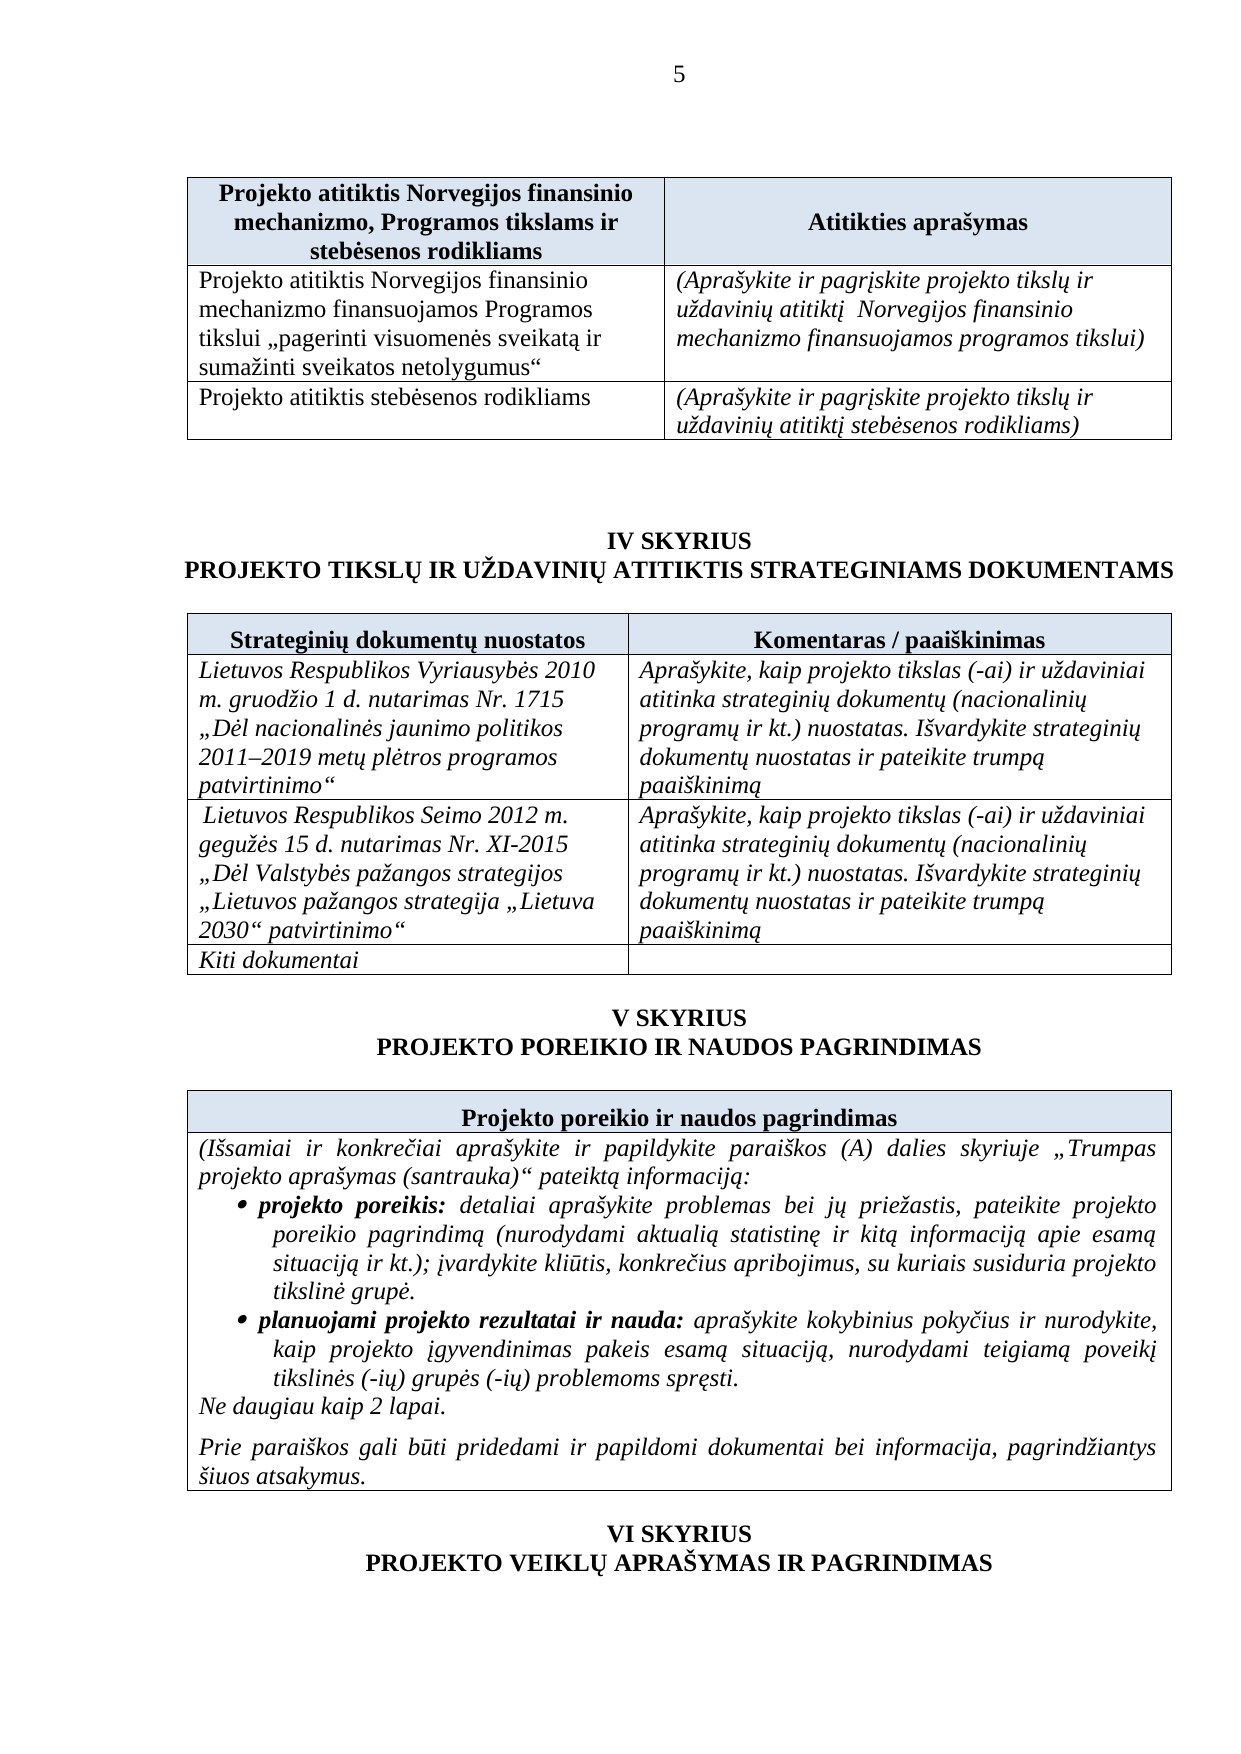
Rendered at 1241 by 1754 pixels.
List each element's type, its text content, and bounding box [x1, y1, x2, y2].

table_cell Projekto atitiktis Norvegijos finansinio mechanizmo finansuojamos Programos tikslui „pagerinti visuomenės sveikatą ir sumažinti sveikatos netolygumus“ [188, 266, 664, 381]
table_cell [629, 945, 1171, 974]
table_cell Projekto atitiktis stebėsenos rodikliams [188, 382, 664, 439]
text VI SKYRIUS [177, 1519, 1181, 1548]
text PROJEKTO POREIKIO IR NAUDOS PAGRINDIMAS [177, 1032, 1181, 1061]
text PROJEKTO TIKSLŲ IR UŽDAVINIŲ ATITIKTIS STRATEGINIAMS DOKUMENTAMS [177, 555, 1181, 584]
table_cell (Aprašykite ir pagrįskite projekto tikslų ir uždavinių atitiktį stebėsenos rodikliams) [665, 382, 1171, 439]
table_header Strateginių dokumentų nuostatos [188, 614, 628, 654]
table_header Projekto poreikio ir naudos pagrindimas [188, 1091, 1171, 1132]
table_cell Aprašykite, kaip projekto tikslas (-ai) ir uždaviniai atitinka strateginių dokumentų (nacionalinių programų ir kt.) nuostatas. Išvardykite strateginių dokumentų nuostatas ir pateikite trumpą paaiškinimą [629, 800, 1171, 944]
table_header Projekto atitiktis Norvegijos finansinio mechanizmo, Programos tikslams ir stebėsenos rodikliams [188, 178, 664, 264]
text PROJEKTO VEIKLŲ APRAŠYMAS IR PAGRINDIMAS [177, 1548, 1181, 1577]
table_cell (Išsamiai ir konkrečiai aprašykite ir papildykite paraiškos (A) dalies skyriuje „Trumpas projekto aprašymas (santrauka)“ pateiktą informaciją: projekto poreikis: detaliai aprašykite problemas bei jų priežastis, pateikite projekto poreikio pagrindimą (nurodydami aktualią statistinę ir kitą informaciją apie esamą situaciją ir kt.); įvardykite kliūtis, konkrečius apribojimus, su kuriais susiduria projekto tikslinė grupė. planuojami projekto rezultatai ir nauda: aprašykite kokybinius pokyčius ir nurodykite, kaip projekto įgyvendinimas pakeis esamą situaciją, nurodydami teigiamą poveikį tikslinės (-ių) grupės (-ių) problemoms spręsti. Ne daugiau kaip 2 lapai. Prie paraiškos gali būti pridedami ir papildomi dokumentai bei informacija, pagrindžiantys šiuos atsakymus. [188, 1133, 1171, 1489]
table_cell Kiti dokumentai [188, 945, 628, 974]
table_cell Aprašykite, kaip projekto tikslas (-ai) ir uždaviniai atitinka strateginių dokumentų (nacionalinių programų ir kt.) nuostatas. Išvardykite strateginių dokumentų nuostatas ir pateikite trumpą paaiškinimą [629, 655, 1171, 799]
table_cell Lietuvos Respublikos Vyriausybės 2010 m. gruodžio 1 d. nutarimas Nr. 1715 „Dėl nacionalinės jaunimo politikos 2011–2019 metų plėtros programos patvirtinimo“ [188, 655, 628, 799]
text V SKYRIUS [177, 1003, 1181, 1032]
table_cell Lietuvos Respublikos Seimo 2012 m. gegužės 15 d. nutarimas Nr. XI-2015 „Dėl Valstybės pažangos strategijos „Lietuvos pažangos strategija „Lietuva 2030“ patvirtinimo“ [188, 800, 628, 944]
table_header Atitikties aprašymas [665, 178, 1171, 264]
table_cell (Aprašykite ir pagrįskite projekto tikslų ir uždavinių atitiktį Norvegijos finansinio mechanizmo finansuojamos programos tikslui) [665, 266, 1171, 381]
text IV SKYRIUS [177, 526, 1181, 555]
table_header Komentaras / paaiškinimas [629, 614, 1171, 654]
